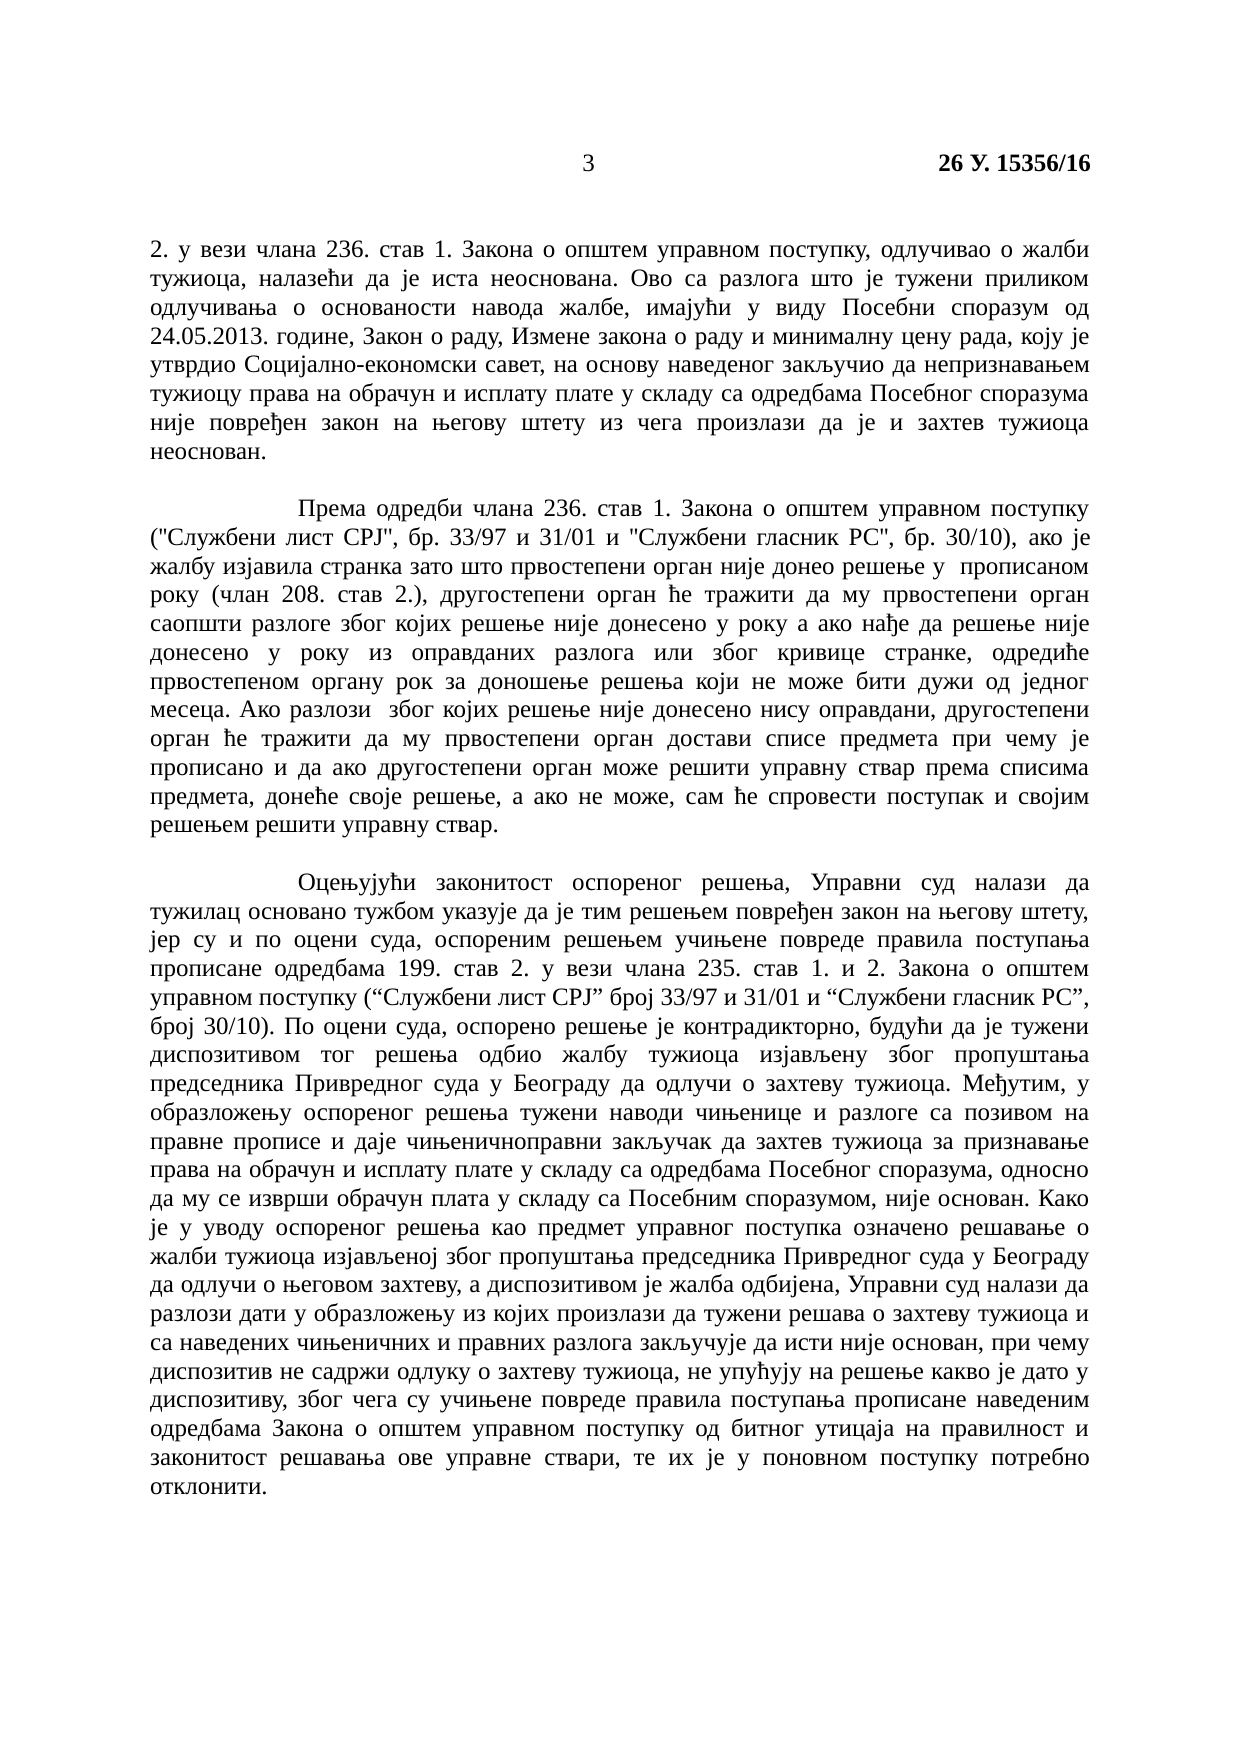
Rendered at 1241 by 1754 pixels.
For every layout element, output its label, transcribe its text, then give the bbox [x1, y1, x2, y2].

text Оцењујући законитост оспореног решења, Управни суд налази да тужилац основано тужбом указује да је тим решењем повређен закон на његову штету, јер су и по оцени суда, оспореним решењем учињене повреде правила поступања прописане одредбама 199. став 2. у вези члана 235. став 1. и 2. Закона о општем управном поступку (“Службени лист СРЈ” број 33/97 и 31/01 и “Службени гласник РС”, број 30/10). По оцени суда, оспорено решење је контрадикторно, будући да је тужени диспозитивом тог решења одбио жалбу тужиоца изјављену због пропуштања председника Привредног суда у Београду да одлучи о захтеву тужиоца. Међутим, у образложењу оспореног решења тужени наводи чињенице и разлоге са позивом на правне прописе и даје чињеничноправни закључак да захтев тужиоца за признавање права на обрачун и исплату плате у складу са одредбама Посебног споразума, односно да му се изврши обрачун плата у складу са Посебним споразумом, није основан. Како је у уводу оспореног решења као предмет управног поступка означено решавање о жалби тужиоца изјављеној због пропуштања председника Привредног суда у Београду да одлучи о његовом захтеву, а диспозитивом је жалба одбијена, Управни суд налази да разлози дати у образложењу из којих произлази да тужени решава о захтеву тужиоца и са наведених чињеничних и правних разлога закључује да исти није основан, при чему диспозитив не садржи одлуку о захтеву тужиоца, не упућују на решење какво је дато у диспозитиву, због чега су учињене повреде правила поступања прописане наведеним одредбама Закона о општем управном поступку од битног утицаја на правилност и законитост решавања ове управне ствари, те их је у поновном поступку потребно отклонити. [150, 867, 1091, 1499]
text Према одредби члана 236. став 1. Закона о општем управном поступку (''Службени лист СРЈ'', бр. 33/97 и 31/01 и ''Службени гласник РС'', бр. 30/10), ако је жалбу изјавила странка зато што првостепени орган није донео решење у прописаном року (члан 208. став 2.), другостепени орган ће тражити да му првостепени орган саопшти разлоге због којих решење није донесено у року а ако нађе да решење није донесено у року из оправданих разлога или због кривице странке, одредиће првостепеном органу рок за доношење решења који не може бити дужи од једног месеца. Ако разлози због којих решење није донесено нису оправдани, другостепени орган ће тражити да му првостепени орган достави списе предмета при чему је прописано и да ако другостепени орган може решити управну ствар према списима предмета, донеће своје решење, а ако не може, сам ће спровести поступак и својим решењем решити управну ствар. [150, 493, 1091, 838]
text 2. у вези члана 236. став 1. Закона о општем управном поступку, одлучивао о жалби тужиоца, налазећи да је иста неоснована. Ово са разлога што је тужени приликом одлучивања о основаности навода жалбе, имајући у виду Посебни споразум од 24.05.2013. године, Закон о раду, Измене закона о раду и минималну цену рада, коју је утврдио Социјално-економски савет, на основу наведеног закључио да непризнавањем тужиоцу права на обрачун и исплату плате у складу са одредбама Посебног споразума није повређен закон на његову штету из чега произлази да је и захтев тужиоца неоснован. [150, 234, 1091, 464]
